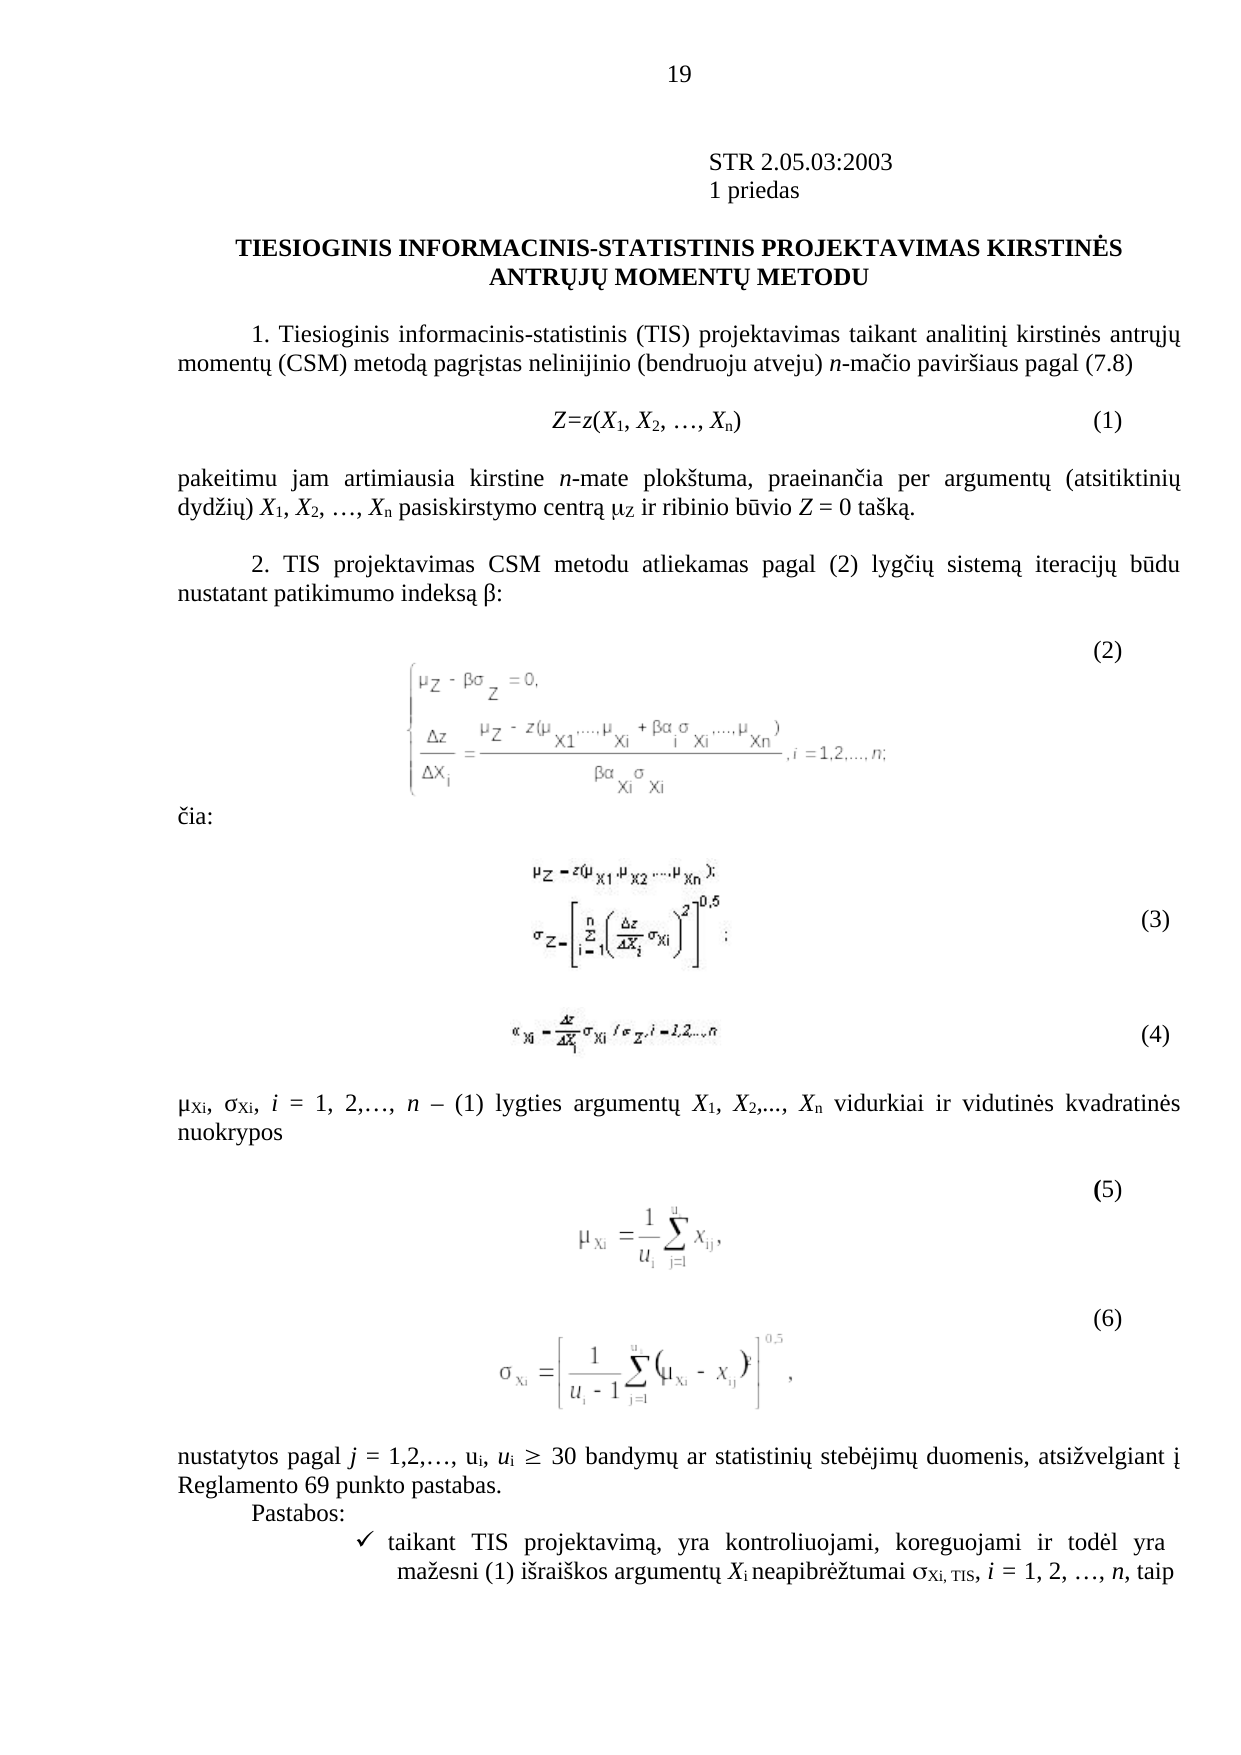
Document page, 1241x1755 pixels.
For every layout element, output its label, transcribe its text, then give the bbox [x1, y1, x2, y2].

text (6) [177, 1303, 1181, 1412]
text μXi, σXi, i = 1, 2,…, n – (1) lygties argumentų X1, X2,..., Xn vidurkiai ir vidutinės kvadratinės nuokrypos [177, 1088, 1181, 1146]
text TIESIOGINIS INFORMACINIS-STATISTINIS PROJEKTAVIMAS KIRSTINĖS ANTRŲJŲ MOMENTŲ METODU [177, 233, 1181, 291]
table_header (4) [1054, 1008, 1181, 1059]
text (5) [177, 1174, 1181, 1274]
table_header [735, 859, 1088, 979]
text Z=z(X1, X2, …, Xn) (1) [177, 406, 1181, 434]
text 1. Tiesioginis informacinis-statistinis (TIS) projektavimas taikant analitinį kirstinės antrųjų momentų (CSM) metodą pagrįstas nelinijinio (bendruoju atveju) n-mačio paviršiaus pagal (7.8) [177, 319, 1181, 377]
text čia: [177, 801, 1181, 830]
table_header [177, 859, 531, 979]
table_header (3) [1088, 859, 1181, 979]
text pakeitimu jam artimiausia kirstine n-mate plokštuma, praeinančia per argumentų (atsitiktinių dydžių) X1, X2, …, Xn pasiskirstymo centrą mZ ir ribinio būvio Z = 0 tašką. [177, 463, 1181, 521]
text 2. TIS projektavimas CSM metodu atliekamas pagal (2) lygčių sistemą iteracijų būdu nustatant patikimumo indeksą β: [177, 549, 1181, 607]
table_header [177, 1008, 510, 1059]
text Pastabos: [177, 1498, 1181, 1527]
table_header [722, 1008, 1054, 1059]
text taikant TIS projektavimą, yra kontroliuojami, koreguojami ir todėl yra mažesni (1) išraiškos argumentų Xi neapibrėžtumai sXi, TIS, i = 1, 2, …, n, taip [281, 1527, 1181, 1585]
text (2) [177, 636, 1181, 801]
text nustatytos pagal j = 1,2,…, ui, ui ³ 30 bandymų ar statistinių stebėjimų duomenis, atsižvelgiant į Reglamento 69 punkto pastabas. [177, 1441, 1181, 1498]
text 1 priedas [177, 176, 1181, 204]
text STR 2.05.03:2003 [177, 147, 1181, 176]
